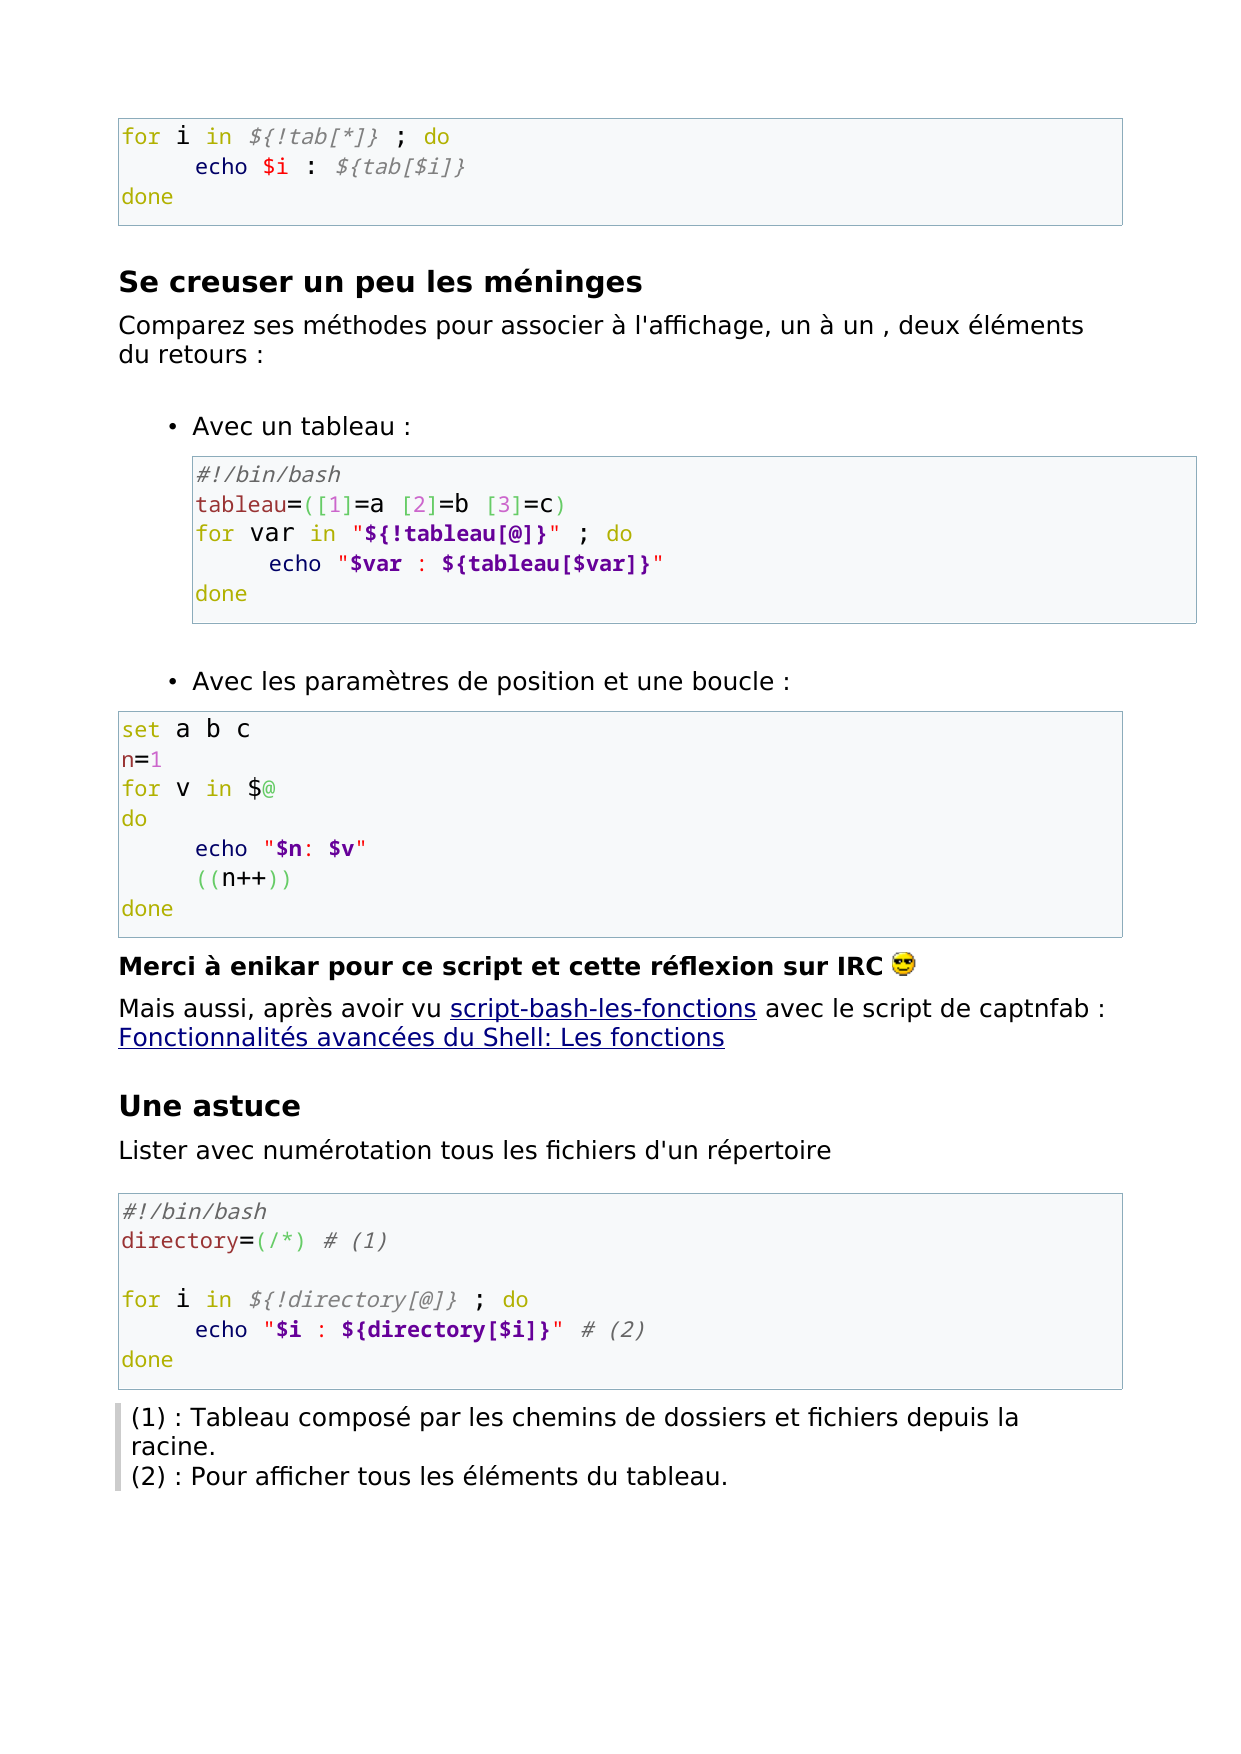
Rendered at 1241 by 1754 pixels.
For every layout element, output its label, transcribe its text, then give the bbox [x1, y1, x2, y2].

text Comparez ses méthodes pour associer à l'affichage, un à un , deux éléments du retours : [118, 312, 1122, 370]
table_header (1) : Tableau composé par les chemins de dossiers et fichiers depuis la racine. (2) : Pour afficher tous les éléments du tableau. [121, 1403, 1122, 1491]
table_header set a b c n=1 for v in $@ do echo "$n: $v" ((n++)) done [119, 712, 1122, 937]
text Lister avec numérotation tous les fichiers d'un répertoire [118, 1136, 1122, 1165]
list Avec un tableau : [177, 412, 1122, 441]
text Mais aussi, après avoir vu script-bash-les-fonctions avec le script de captnfab : Fonctionnalités avancées du Shell: Les fonctions [118, 994, 1122, 1052]
table_header #!/bin/bash directory=(/*) # (1) for i in ${!directory[@]} ; do echo "$i : ${directory[$i]}" # (2) done [119, 1194, 1122, 1388]
picture [892, 952, 916, 976]
subtitle Se creuser un peu les méninges [118, 265, 1122, 299]
subtitle Une astuce [118, 1090, 1122, 1124]
table_header #!/bin/bash tableau=([1]=a [2]=b [3]=c) for var in "${!tableau[@]}" ; do echo "$var : ${tableau[$var]}" done [193, 457, 1196, 622]
text Merci à enikar pour ce script et cette réflexion sur IRC [118, 952, 1122, 981]
list Avec les paramètres de position et une boucle : [177, 667, 1122, 696]
table_header for i in ${!tab[*]} ; do echo $i : ${tab[$i]} done [119, 119, 1122, 225]
